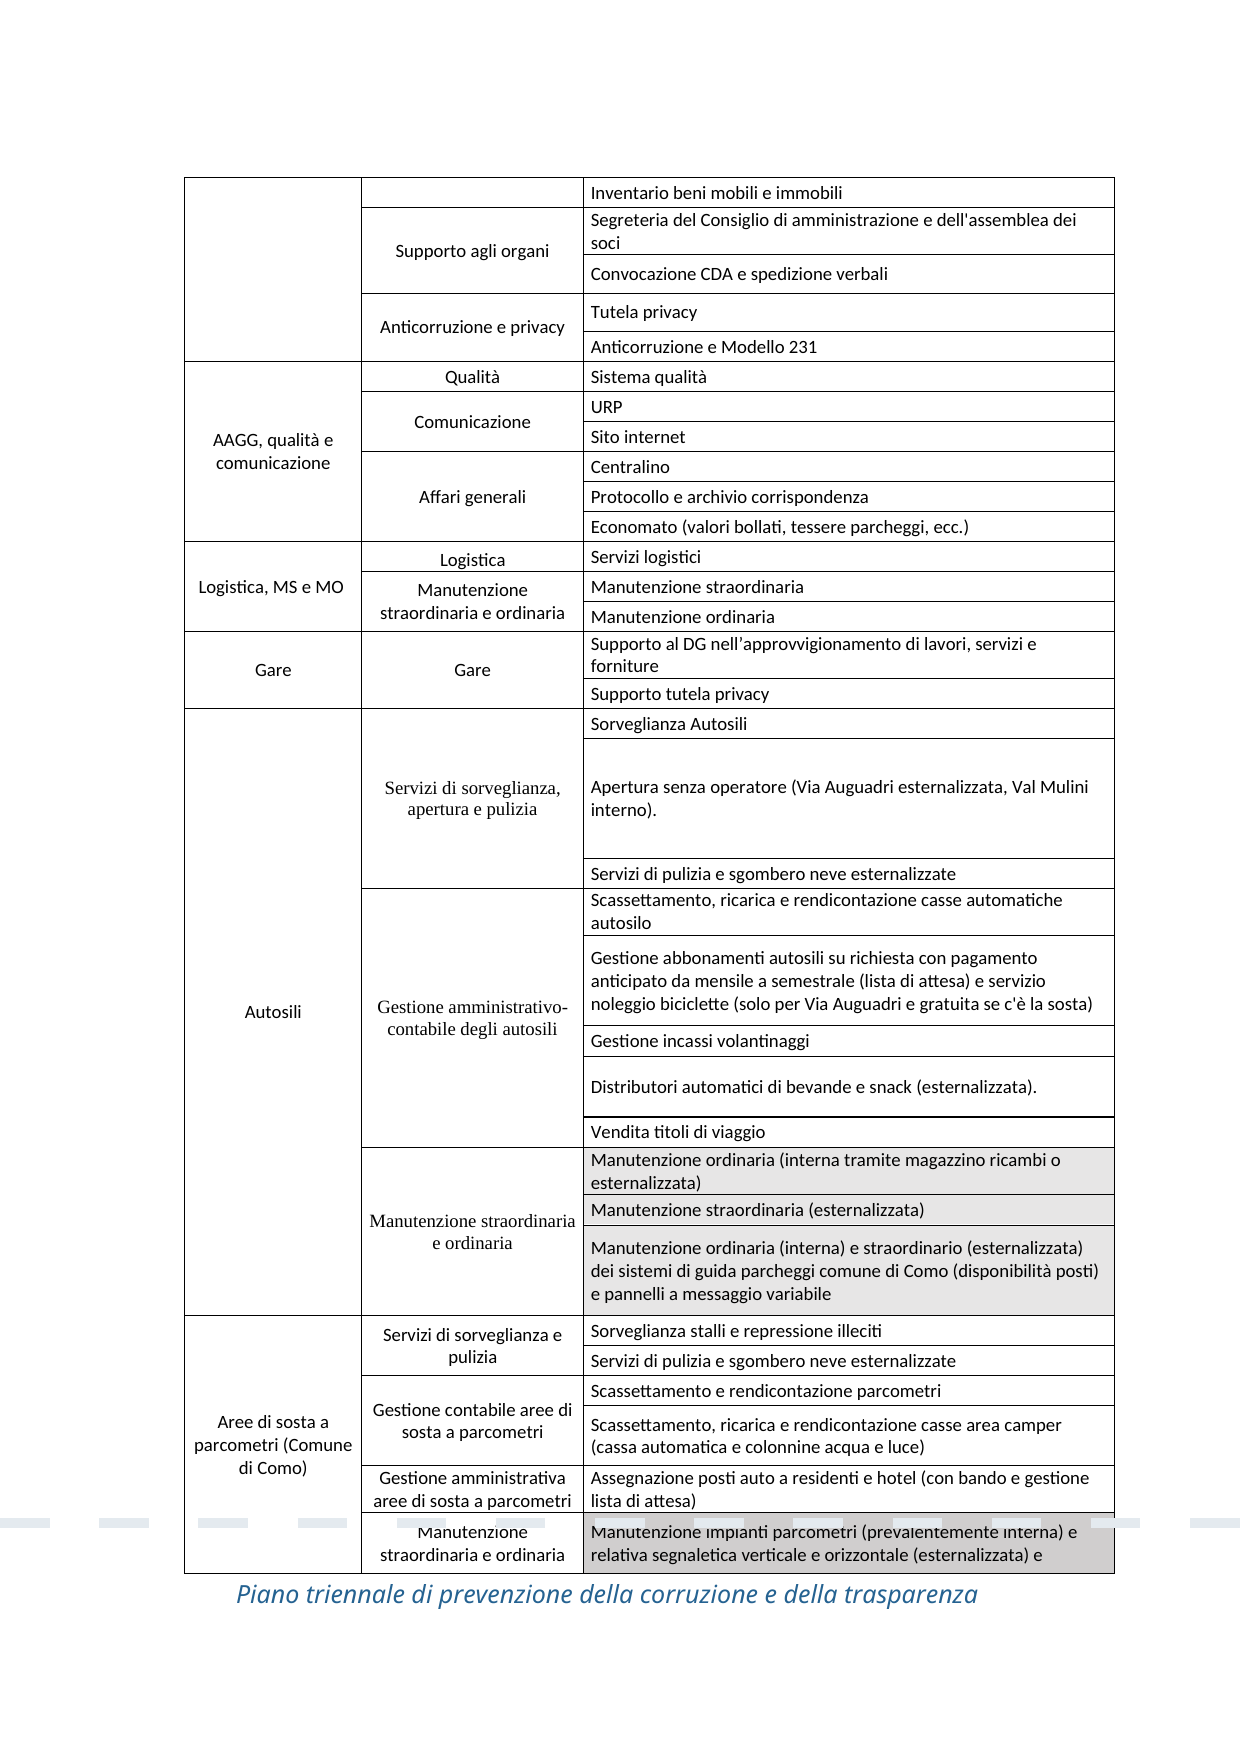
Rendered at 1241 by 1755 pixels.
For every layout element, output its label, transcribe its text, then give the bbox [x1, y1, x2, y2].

table_cell Autosili [185, 709, 361, 1315]
table_cell Aree di sosta a parcometri (Comune di Como) [185, 1316, 361, 1573]
table_cell Manutenzione impianti parcometri (prevalentemente interna) e relativa segnaletica verticale e orizzontale (esternalizzata) e [584, 1513, 1114, 1573]
table_cell Manutenzione straordinaria e ordinaria [362, 572, 583, 631]
table_cell Manutenzione ordinaria [584, 602, 1114, 631]
table_cell Manutenzione straordinaria (esternalizzata) [584, 1195, 1114, 1224]
table_cell Servizi di pulizia e sgombero neve esternalizzate [584, 859, 1114, 888]
table_cell Apertura senza operatore (Via Auguadri esternalizzata, Val Mulini interno). [584, 739, 1114, 858]
table_cell [185, 178, 361, 361]
table_cell Distributori automatici di bevande e snack (esternalizzata). [584, 1057, 1114, 1116]
table_cell Protocollo e archivio corrispondenza [584, 482, 1114, 511]
table_cell URP [584, 392, 1114, 421]
table_cell Assegnazione posti auto a residenti e hotel (con bando e gestione lista di attesa) [584, 1466, 1114, 1512]
table_cell Centralino [584, 452, 1114, 481]
table_cell Scassettamento, ricarica e rendicontazione casse automatiche autosilo [584, 889, 1114, 934]
table_cell Gestione contabile aree di sosta a parcometri [362, 1376, 583, 1465]
table_cell Tutela privacy [584, 294, 1114, 331]
table_cell Vendita titoli di viaggio [584, 1118, 1114, 1147]
table_cell Anticorruzione e privacy [362, 294, 583, 361]
table_cell Gestione abbonamenti autosili su richiesta con pagamento anticipato da mensile a semestrale (lista di attesa) e servizio noleggio biciclette (solo per Via Auguadri e gratuita se c'è la sosta) [584, 936, 1114, 1025]
table_cell Inventario beni mobili e immobili [584, 178, 1114, 207]
table_cell Segreteria del Consiglio di amministrazione e dell'assemblea dei soci [584, 208, 1114, 254]
table_cell Comunicazione [362, 392, 583, 451]
table_cell Manutenzione ordinaria (interna tramite magazzino ricambi o esternalizzata) [584, 1148, 1114, 1194]
table_cell Supporto agli organi [362, 208, 583, 292]
table_cell Supporto tutela privacy [584, 679, 1114, 708]
table_cell Affari generali [362, 452, 583, 541]
table_cell Qualità [362, 362, 583, 391]
table_cell Scassettamento e rendicontazione parcometri [584, 1376, 1114, 1405]
table_cell Servizi di sorveglianza, apertura e pulizia [362, 709, 583, 888]
table_cell Convocazione CDA e spedizione verbali [584, 255, 1114, 292]
table_cell Gestione incassi volantinaggi [584, 1026, 1114, 1056]
table_cell Manutenzione straordinaria [584, 572, 1114, 601]
table_cell Supporto al DG nell’approvvigionamento di lavori, servizi e forniture [584, 632, 1114, 678]
table_cell Sito internet [584, 422, 1114, 451]
table_cell Sorveglianza Autosili [584, 709, 1114, 738]
table_cell Gare [362, 632, 583, 708]
table_cell Anticorruzione e Modello 231 [584, 332, 1114, 361]
table_cell Economato (valori bollati, tessere parcheggi, ecc.) [584, 512, 1114, 541]
table_cell AAGG, qualità e comunicazione [185, 362, 361, 541]
table_cell Gare [185, 632, 361, 708]
table_cell Servizi logistici [584, 542, 1114, 571]
table_cell Manutenzione ordinaria (interna) e straordinario (esternalizzata) dei sistemi di guida parcheggi comune di Como (disponibilità posti) e pannelli a messaggio variabile [584, 1226, 1114, 1315]
table_cell Servizi di sorveglianza e pulizia [362, 1316, 583, 1375]
table_cell Scassettamento, ricarica e rendicontazione casse area camper (cassa automatica e colonnine acqua e luce) [584, 1406, 1114, 1465]
table_cell Gestione amministrativo-contabile degli autosili [362, 889, 583, 1147]
table_cell Logistica, MS e MO [185, 542, 361, 631]
table_cell Gestione amministrativa aree di sosta a parcometri [362, 1466, 583, 1512]
table_cell Servizi di pulizia e sgombero neve esternalizzate [584, 1346, 1114, 1375]
table_cell Manutenzione straordinaria e ordinaria [362, 1148, 583, 1315]
table_cell [362, 178, 583, 207]
table_cell Manutenzione straordinaria e ordinaria [362, 1513, 583, 1573]
table_cell Sorveglianza stalli e repressione illeciti [584, 1316, 1114, 1345]
table_cell Logistica [362, 542, 583, 571]
table_cell Sistema qualità [584, 362, 1114, 391]
